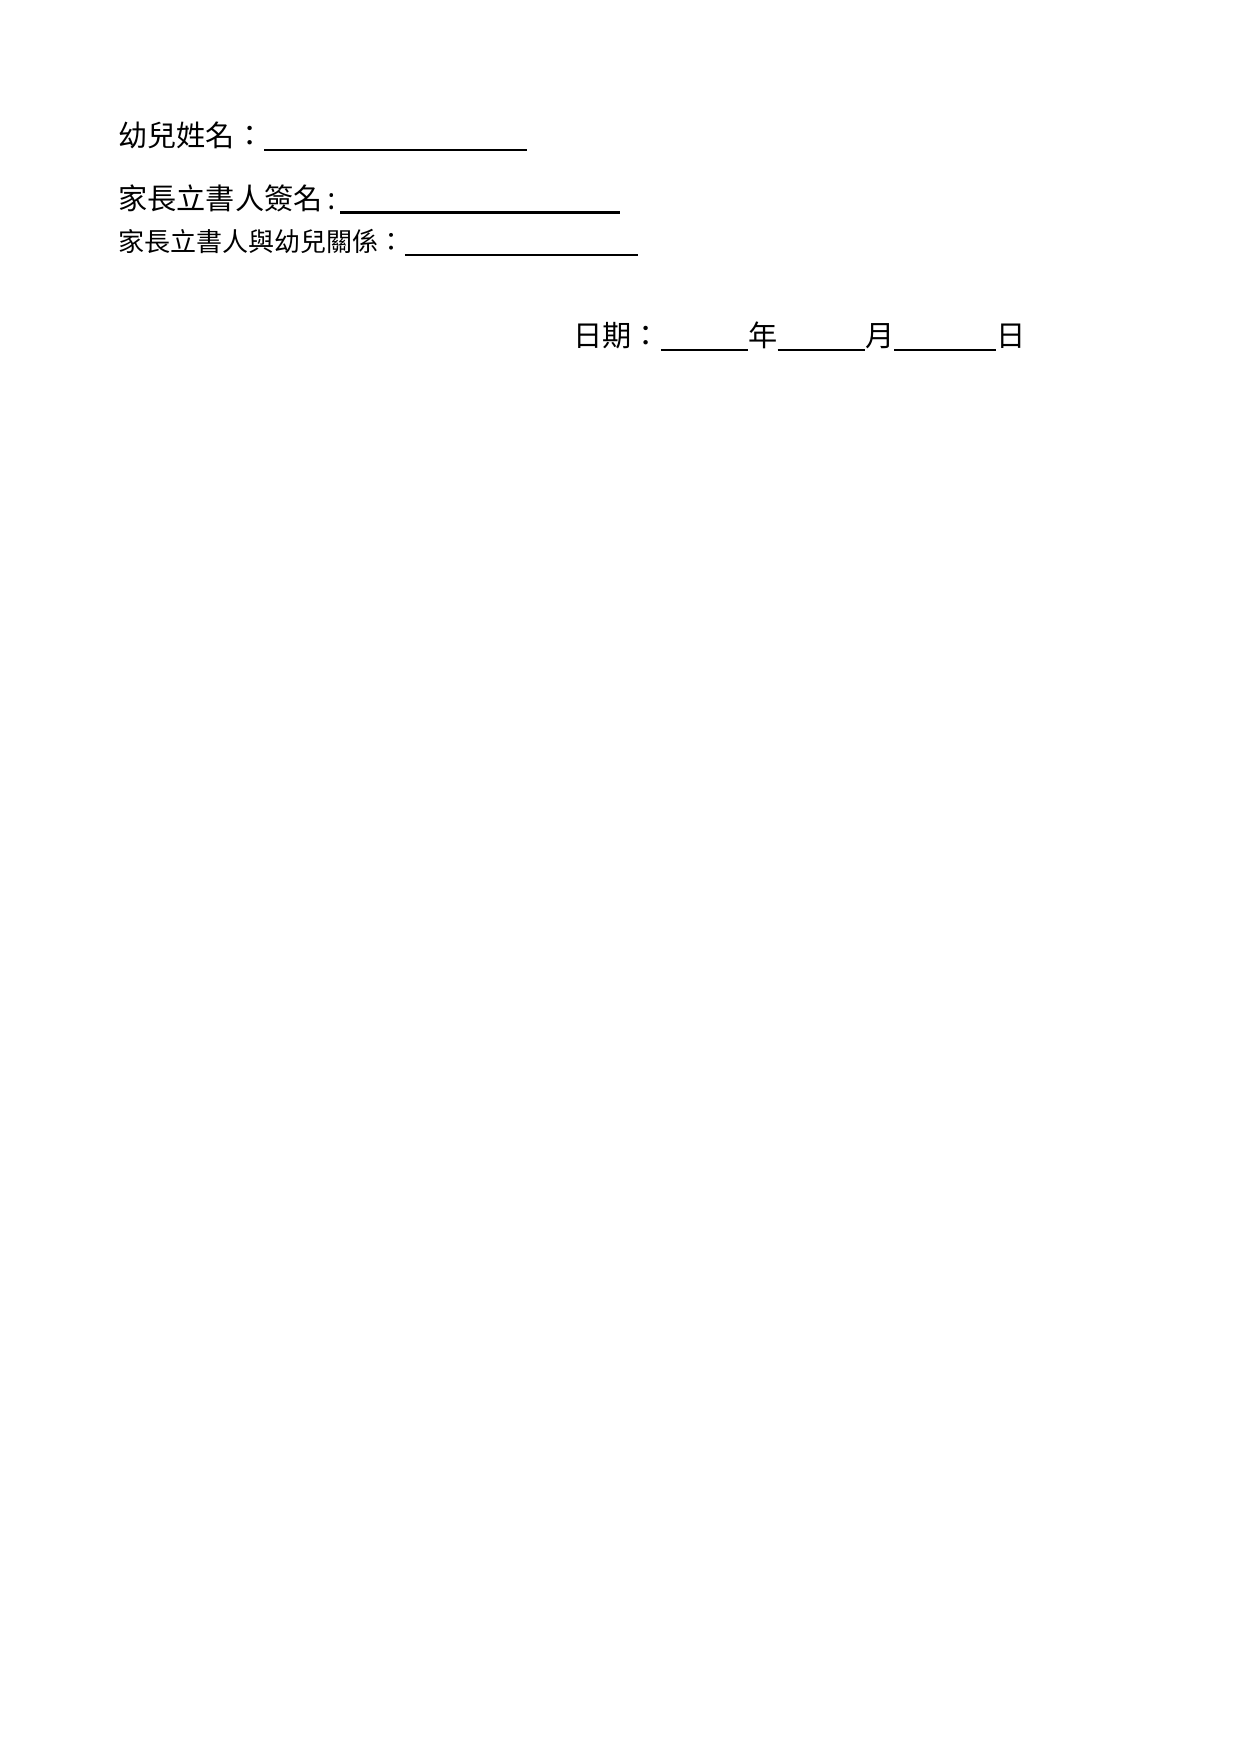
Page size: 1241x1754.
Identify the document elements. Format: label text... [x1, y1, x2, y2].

text 幼兒姓名： [118, 105, 1122, 155]
text 家長立書人簽名: [118, 155, 1122, 217]
text 日期： 年 月 日 [118, 309, 1122, 355]
text 家長立書人與幼兒關係： [118, 217, 1122, 259]
